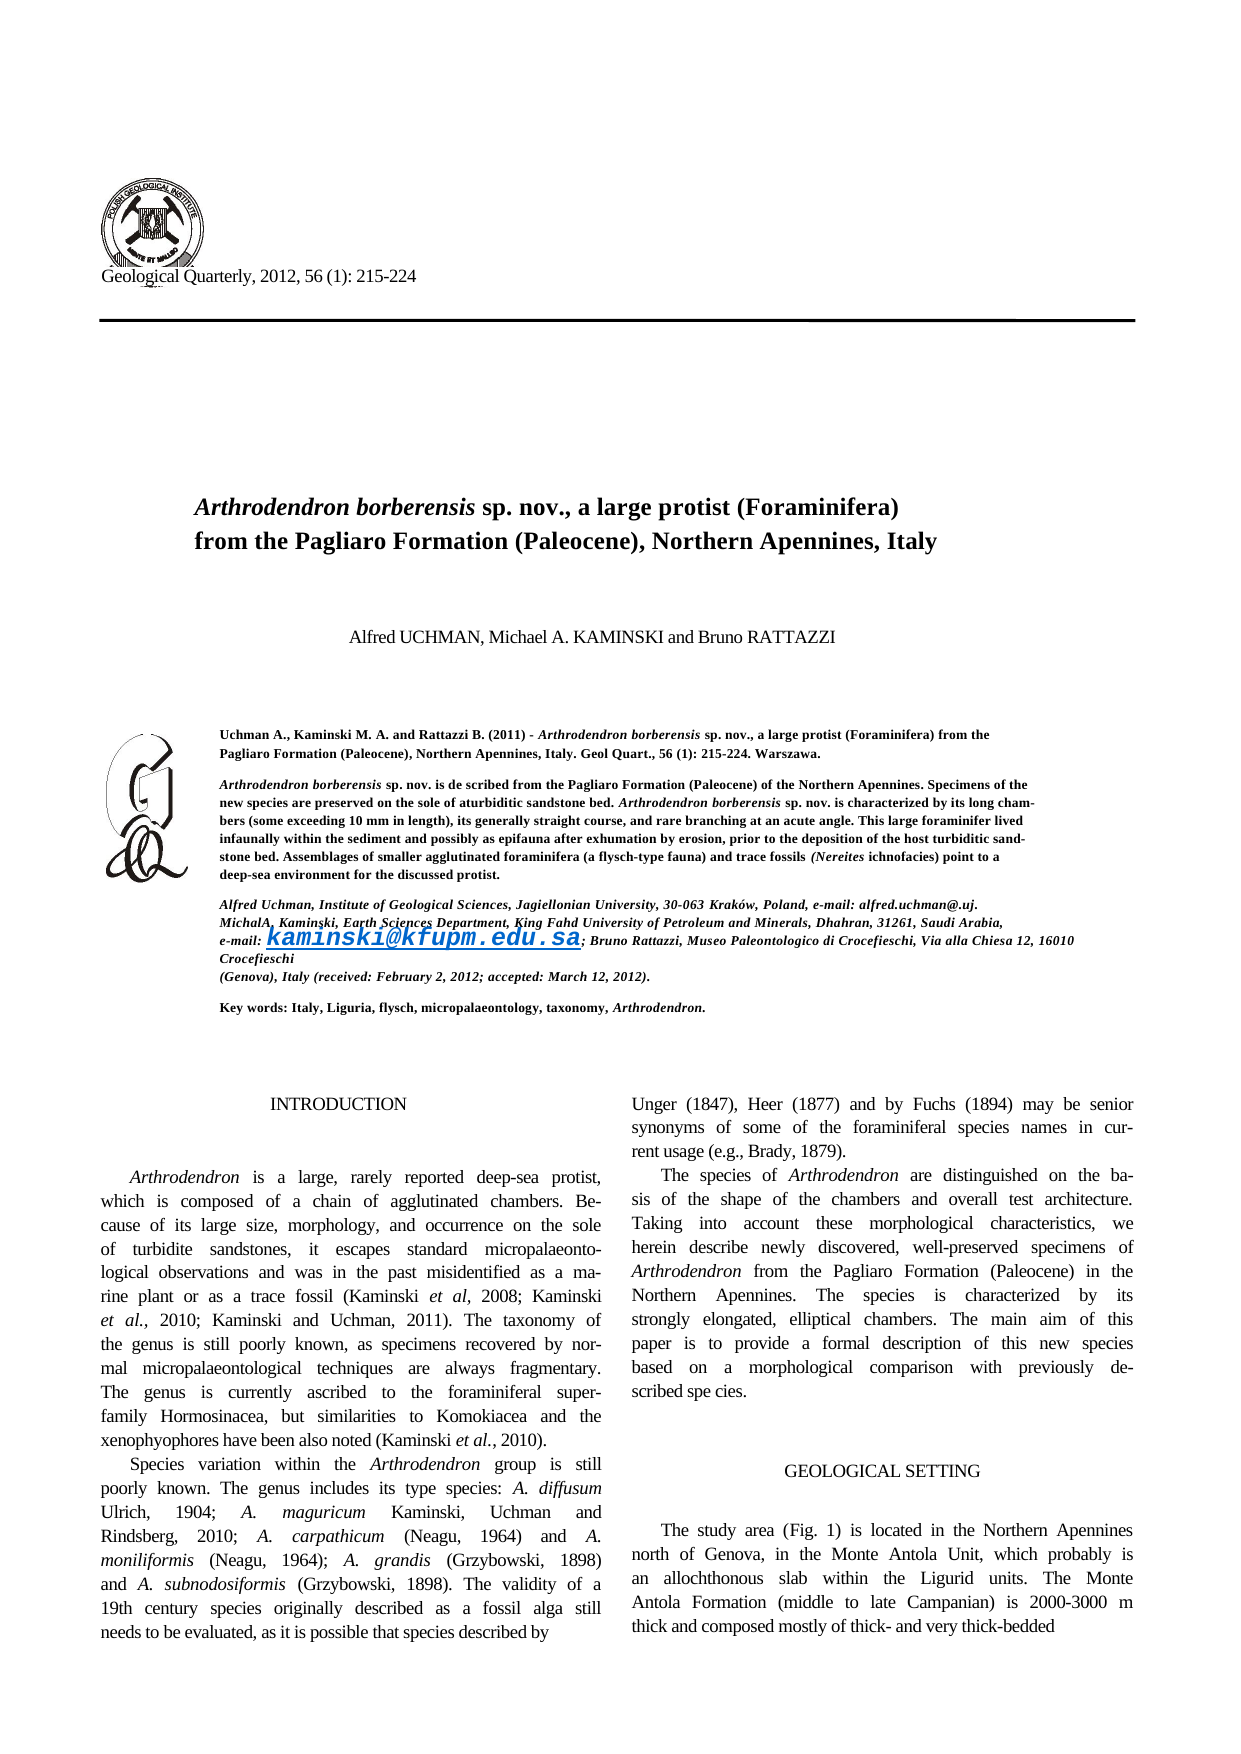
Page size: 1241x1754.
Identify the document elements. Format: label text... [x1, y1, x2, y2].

text Arthrodendron is a large, rarely reported deep-sea protist, which is composed of a chain of agglutinated chambers. Be- cause of its large size, morphology, and occurrence on the sole of turbidite sandstones, it escapes standard micropalaeonto- logical observations and was in the past misidentified as a ma- rine plant or as a trace fossil (Kaminski et al, 2008; Kaminski et al., 2010; Kaminski and Uchman, 2011). The taxonomy of the genus is still poorly known, as specimens recovered by nor- mal micropalaeontological techniques are always fragmentary. The genus is currently ascribed to the foraminiferal super- family Hormosinacea, but similarities to Komokiacea and the xenophyophores have been also noted (Kaminski et al., 2010). [100, 1164, 602, 1451]
text Arthrodendron borberensis sp. nov. is de scribed from the Pagliaro Formation (Paleocene) of the Northern Apennines. Specimens of the new species are preserved on the sole of aturbiditic sandstone bed. Arthrodendron borberensis sp. nov. is characterized by its long cham- bers (some exceeding 10 mm in length), its generally straight course, and rare branching at an acute angle. This large foraminifer lived infaunally within the sediment and possibly as epifauna after exhumation by erosion, prior to the deposition of the host turbiditic sand- stone bed. Assemblages of smaller agglutinated foraminifera (a flysch-type fauna) and trace fossils (Nereites ichnofacies) point to a deep-sea environment for the discussed protist. [219, 775, 1132, 883]
text INTRODUCTION [100, 1095, 577, 1114]
picture [101, 178, 204, 267]
text Uchman A., Kaminski M. A. and Rattazzi B. (2011) - Arthrodendron borberensis sp. nov., a large protist (Foraminifera) from the Pagliaro Formation (Paleocene), Northern Apennines, Italy. Geol Quart., 56 (1): 215-224. Warszawa. [219, 725, 1132, 762]
subtitle Arthrodendron borberensis sp. nov., a large protist (Foraminifera) from the Pagliaro Formation (Paleocene), Northern Apennines, Italy [194, 489, 1041, 556]
text Alfred Uchman, Institute of Geological Sciences, Jagiellonian University, 30-063 Kraków, Poland, e-mail: alfred.uchman@.uj. MichalA. Kaminski, Earth Sciences Department, King Fahd University of Petroleum and Minerals, Dhahran, 31261, Saudi Arabia, e-mail: kaminski@kfupm.edu.sa; Bruno Rattazzi, Museo Paleontologico di Crocefieschi, Via alla Chiesa 12, 16010 Crocefieschi (Genova), Italy (received: February 2, 2012; accepted: March 12, 2012). [219, 895, 1132, 985]
picture [106, 734, 188, 883]
text Key words: Italy, Liguria, flysch, micropalaeontology, taxonomy, Arthrodendron. [219, 1001, 1134, 1015]
text The study area (Fig. 1) is located in the Northern Apennines north of Genova, in the Monte Antola Unit, which probably is an allochthonous slab within the Ligurid units. The Monte Antola Formation (middle to late Campanian) is 2000-3000 m thick and composed mostly of thick- and very thick-bedded [631, 1517, 1134, 1637]
text Unger (1847), Heer (1877) and by Fuchs (1894) may be senior synonyms of some of the foraminiferal species names in cur- rent usage (e.g., Brady, 1879). [631, 1091, 1134, 1163]
text The species of Arthrodendron are distinguished on the ba- sis of the shape of the chambers and overall test architecture. Taking into account these morphological characteristics, we herein describe newly discovered, well-preserved specimens of Arthrodendron from the Pagliaro Formation (Paleocene) in the Northern Apennines. The species is characterized by its strongly elongated, elliptical chambers. The main aim of this paper is to provide a formal description of this new species based on a morphological comparison with previously de- scribed spe cies. [631, 1163, 1134, 1402]
text GEOLOGICAL SETTING [629, 1463, 1136, 1482]
text Species variation within the Arthrodendron group is still poorly known. The genus includes its type species: A. diffusum Ulrich, 1904; A. maguricum Kaminski, Uchman and Rindsberg, 2010; A. carpathicum (Neagu, 1964) and A. moniliformis (Neagu, 1964); A. grandis (Grzybowski, 1898) and A. subnodosiformis (Grzybowski, 1898). The validity of a 19th century species originally described as a fossil alga still needs to be evaluated, as it is possible that species described by [100, 1451, 602, 1643]
text Alfred UCHMAN, Michael A. KAMINSKI and Bruno RATTAZZI [348, 629, 836, 648]
text Geological Quarterly, 2012, 56 (1): 215-224 [101, 267, 802, 286]
